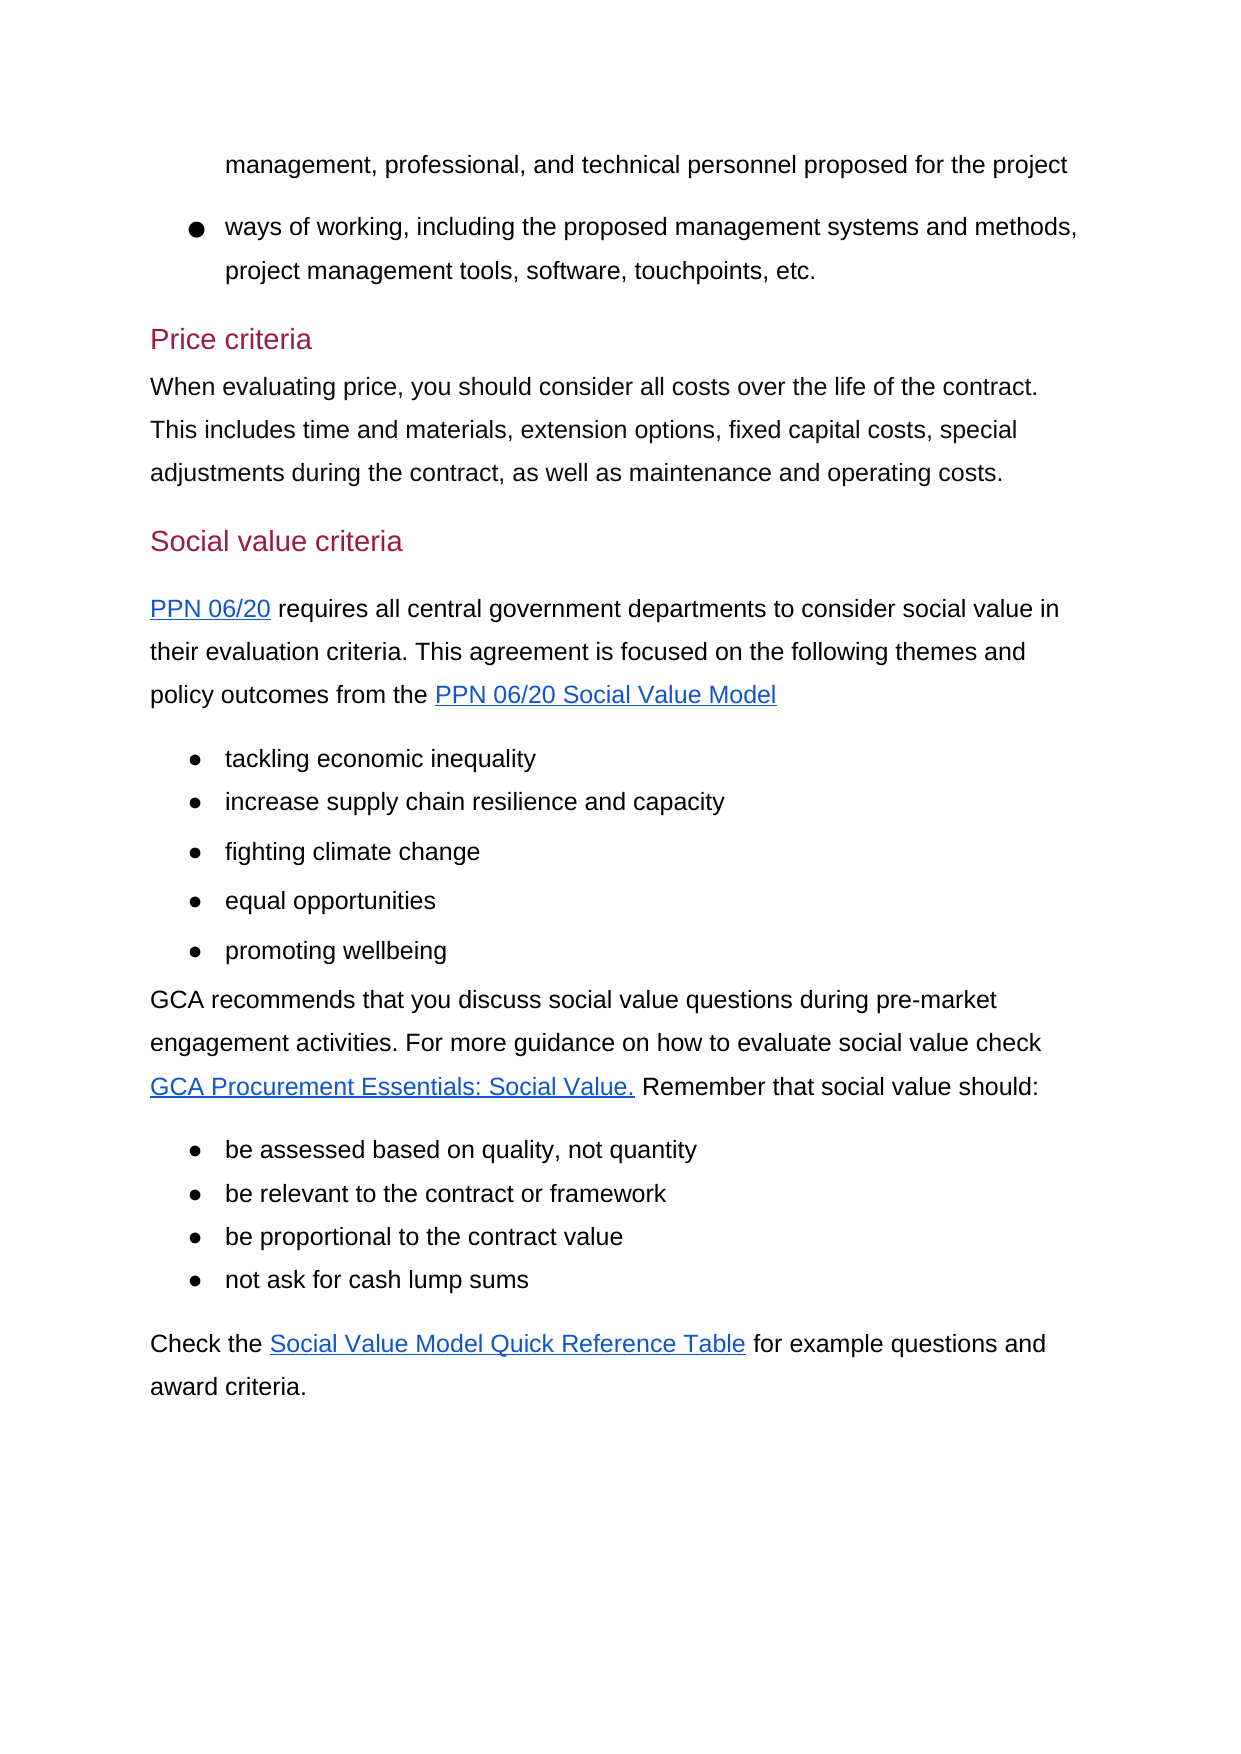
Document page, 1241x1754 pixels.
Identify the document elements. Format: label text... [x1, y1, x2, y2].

text GCA recommends that you discuss social value questions during pre-market engagement activities. For more guidance on how to evaluate social value check GCA Procurement Essentials: Social Value. Remember that social value should: [150, 985, 1090, 1100]
list be relevant to the contract or framework [187, 1178, 1090, 1207]
list ways of working, including the proposed management systems and methods, project management tools, software, touchpoints, etc. [187, 212, 1090, 284]
list increase supply chain resilience and capacity [187, 787, 1090, 816]
text PPN 06/20 requires all central government departments to consider social value in their evaluation criteria. This agreement is focused on the following themes and policy outcomes from the PPN 06/20 Social Value Model [150, 593, 1090, 708]
subtitle Price criteria [150, 322, 1090, 355]
subtitle Social value criteria [150, 524, 1090, 558]
list fighting climate change [187, 836, 1090, 865]
list tackling economic inequality [187, 744, 1090, 772]
list management, professional, and technical personnel proposed for the project [187, 150, 1090, 179]
text Check the Social Value Model Quick Reference Table for example questions and award criteria. [150, 1329, 1090, 1401]
text When evaluating price, you should consider all costs over the life of the contract. This includes time and materials, extension options, fixed capital costs, special adjustments during the contract, as well as maintenance and operating costs. [150, 372, 1090, 487]
list be proportional to the contract value [187, 1222, 1090, 1250]
list be assessed based on quality, not quantity [187, 1135, 1090, 1164]
list not ask for cash lump sums [187, 1265, 1090, 1293]
list promoting wellbeing [187, 936, 1090, 964]
list equal opportunities [187, 886, 1090, 915]
